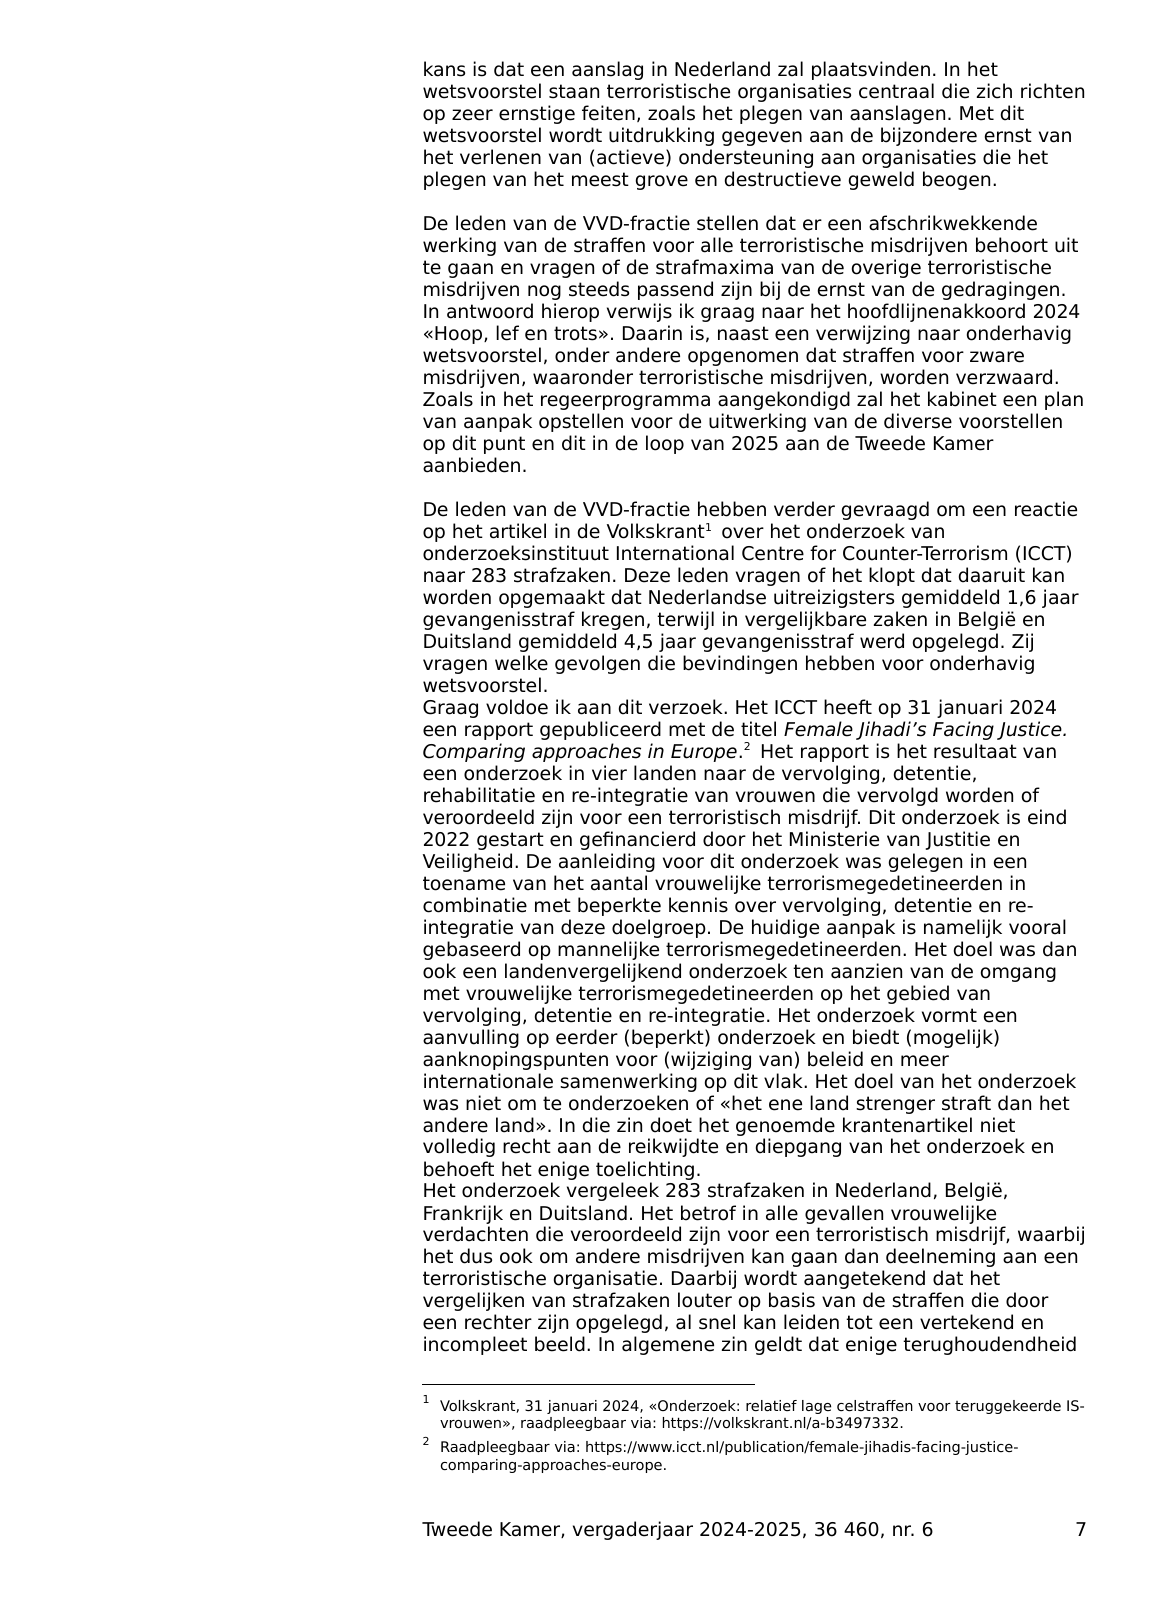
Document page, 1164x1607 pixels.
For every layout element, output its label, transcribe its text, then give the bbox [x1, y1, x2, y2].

text Volkskrant, 31 januari 2024, «Onderzoek: relatief lage celstraffen voor teruggekeerde IS-vrouwen», raadpleegbaar via: https://volkskrant.nl/a-b3497332. [422, 1393, 1087, 1432]
text In antwoord hierop verwijs ik graag naar het hoofdlijnenakkoord 2024 «Hoop, lef en trots». Daarin is, naast een verwijzing naar onderhavig wetsvoorstel, onder andere opgenomen dat straffen voor zware misdrijven, waaronder terroristische misdrijven, worden verzwaard. Zoals in het regeerprogramma aangekondigd zal het kabinet een plan van aanpak opstellen voor de uitwerking van de diverse voorstellen op dit punt en dit in de loop van 2025 aan de Tweede Kamer aanbieden. [422, 301, 1087, 477]
text De leden van de VVD-fractie hebben verder gevraagd om een reactie op het artikel in de Volkskrant over het onderzoek van onderzoeksinstituut International Centre for Counter-Terrorism (ICCT) naar 283 strafzaken. Deze leden vragen of het klopt dat daaruit kan worden opgemaakt dat Nederlandse uitreizigsters gemiddeld 1,6 jaar gevangenisstraf kregen, terwijl in vergelijkbare zaken in België en Duitsland gemiddeld 4,5 jaar gevangenisstraf werd opgelegd. Zij vragen welke gevolgen die bevindingen hebben voor onderhavig wetsvoorstel. [422, 499, 1087, 697]
text kans is dat een aanslag in Nederland zal plaatsvinden. In het wetsvoorstel staan terroristische organisaties centraal die zich richten op zeer ernstige feiten, zoals het plegen van aanslagen. Met dit wetsvoorstel wordt uitdrukking gegeven aan de bijzondere ernst van het verlenen van (actieve) ondersteuning aan organisaties die het plegen van het meest grove en destructieve geweld beogen. [422, 59, 1087, 191]
text Het onderzoek vergeleek 283 strafzaken in Nederland, België, Frankrijk en Duitsland. Het betrof in alle gevallen vrouwelijke verdachten die veroordeeld zijn voor een terroristisch misdrijf, waarbij het dus ook om andere misdrijven kan gaan dan deelneming aan een terroristische organisatie. Daarbij wordt aangetekend dat het vergelijken van strafzaken louter op basis van de straffen die door een rechter zijn opgelegd, al snel kan leiden tot een vertekend en incompleet beeld. In algemene zin geldt dat enige terughoudendheid [422, 1180, 1087, 1356]
text De leden van de VVD-fractie stellen dat er een afschrikwekkende werking van de straffen voor alle terroristische misdrijven behoort uit te gaan en vragen of de strafmaxima van de overige terroristische misdrijven nog steeds passend zijn bij de ernst van de gedragingen. [422, 213, 1087, 301]
text Raadpleegbaar via: https://www.icct.nl/publication/female-jihadis-facing-justice-comparing-approaches-europe. [422, 1435, 1087, 1474]
text Graag voldoe ik aan dit verzoek. Het ICCT heeft op 31 januari 2024 een rapport gepubliceerd met de titel Female Jihadi’s Facing Justice. Comparing approaches in Europe. Het rapport is het resultaat van een onderzoek in vier landen naar de vervolging, detentie, rehabilitatie en re-integratie van vrouwen die vervolgd worden of veroordeeld zijn voor een terroristisch misdrijf. Dit onderzoek is eind 2022 gestart en gefinancierd door het Ministerie van Justitie en Veiligheid. De aanleiding voor dit onderzoek was gelegen in een toename van het aantal vrouwelijke terrorismegedetineerden in combinatie met beperkte kennis over vervolging, detentie en re-integratie van deze doelgroep. De huidige aanpak is namelijk vooral gebaseerd op mannelijke terrorismegedetineerden. Het doel was dan ook een landenvergelijkend onderzoek ten aanzien van de omgang met vrouwelijke terrorismegedetineerden op het gebied van vervolging, detentie en re-integratie. Het onderzoek vormt een aanvulling op eerder (beperkt) onderzoek en biedt (mogelijk) aanknopingspunten voor (wijziging van) beleid en meer internationale samenwerking op dit vlak. Het doel van het onderzoek was niet om te onderzoeken of «het ene land strenger straft dan het andere land». In die zin doet het genoemde krantenartikel niet volledig recht aan de reikwijdte en diepgang van het onderzoek en behoeft het enige toelichting. [422, 697, 1087, 1180]
